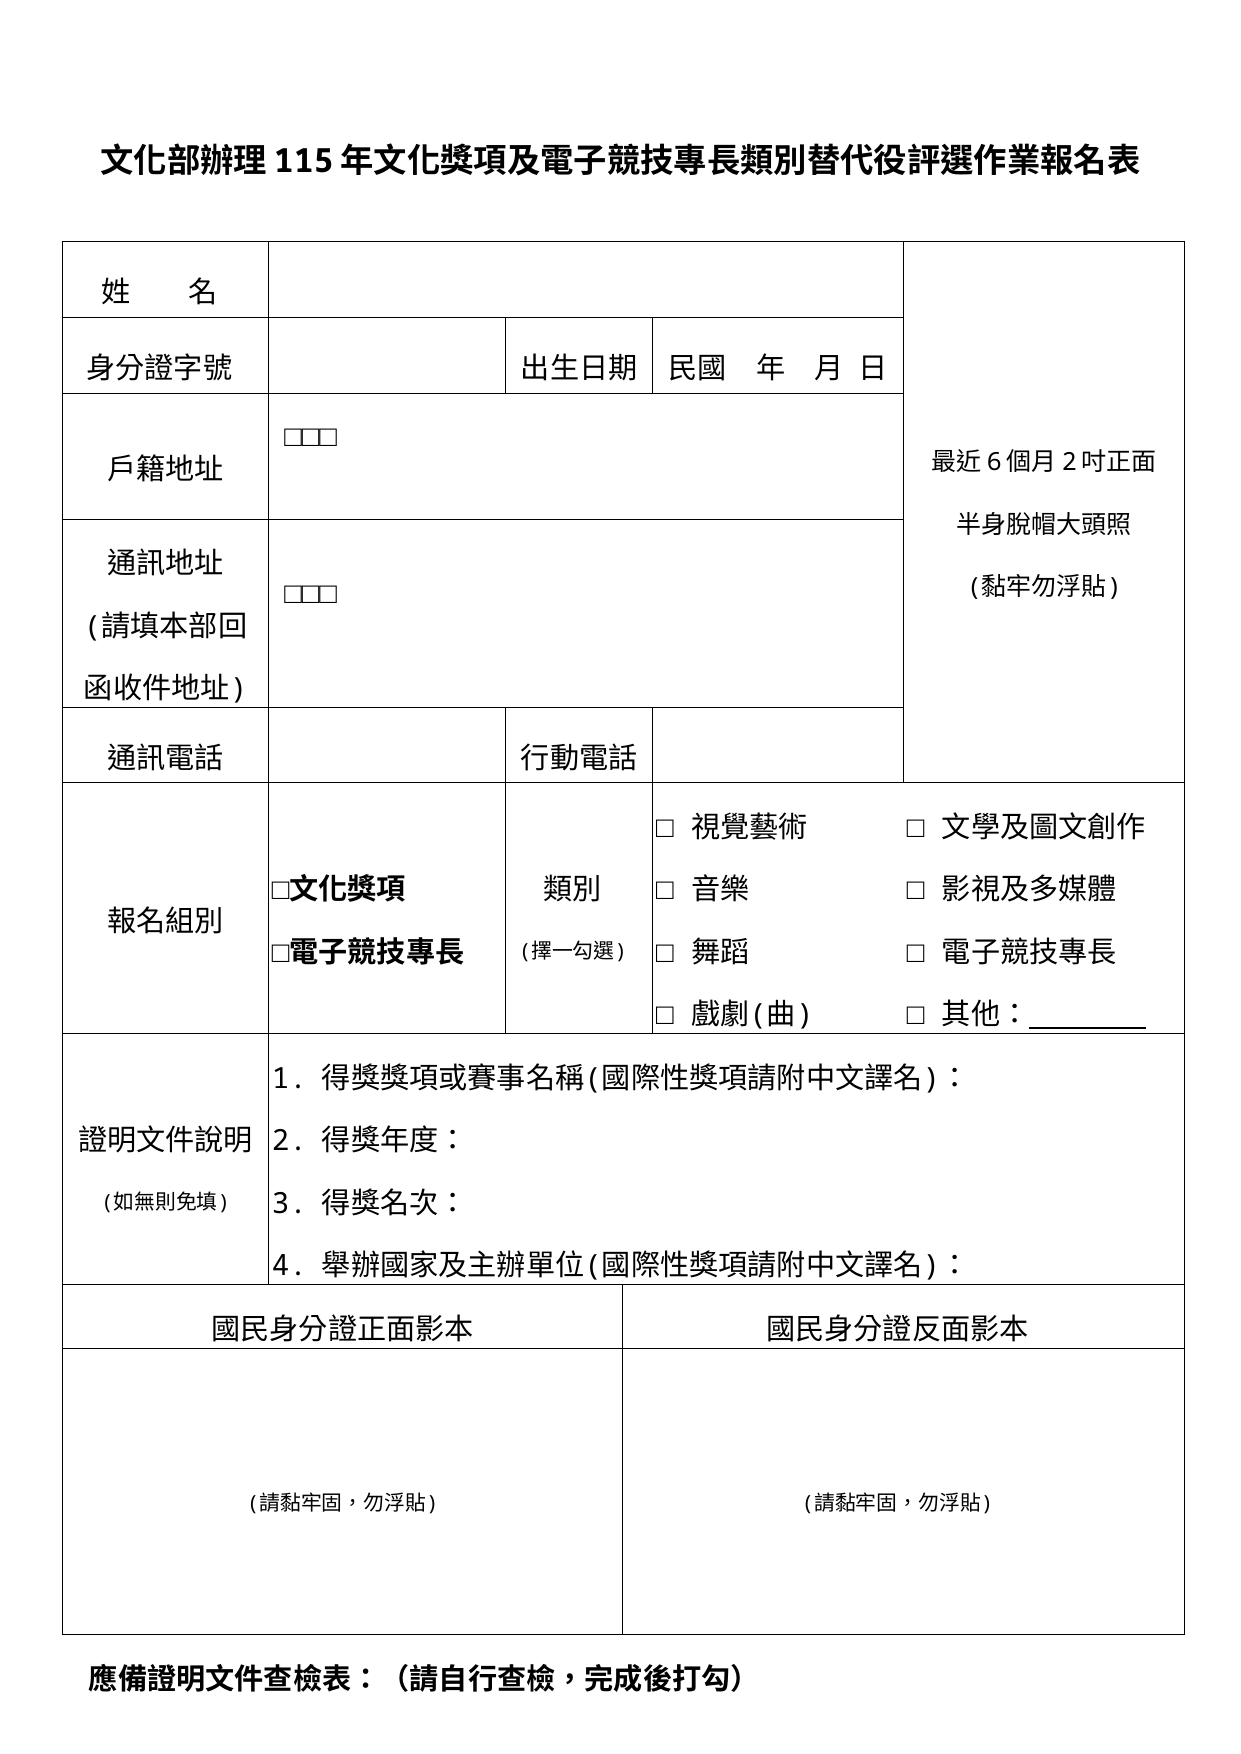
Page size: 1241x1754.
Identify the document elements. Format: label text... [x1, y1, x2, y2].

table_cell 戶籍地址 [63, 394, 268, 518]
table_cell □文化獎項 □電子競技專長 [269, 783, 505, 1033]
table_header 最近6個月2吋正面半身脫帽大頭照 (黏牢勿浮貼) [904, 242, 1184, 782]
table_cell (請黏牢固，勿浮貼) [623, 1349, 1184, 1634]
table_cell □ 視覺藝術 □ 音樂 □ 舞蹈 □ 戲劇(曲) [653, 783, 904, 1033]
table_header [269, 242, 903, 317]
table_cell 國民身分證正面影本 [63, 1285, 622, 1347]
table_cell (請黏牢固，勿浮貼) [63, 1349, 622, 1634]
table_cell 出生日期 [506, 318, 652, 392]
table_cell [269, 708, 505, 782]
table_cell 報名組別 [63, 783, 268, 1033]
text 應備證明文件查檢表：（請自行查檢，完成後打勾） [89, 1635, 1152, 1697]
table_cell 通訊地址 (請填本部回函收件地址) [63, 520, 268, 707]
table_cell 證明文件說明 (如無則免填) [63, 1034, 268, 1284]
table_cell [653, 708, 903, 782]
table_header 姓 名 [63, 242, 268, 317]
table_cell 民國 年 月 日 [653, 318, 903, 392]
table_cell □□□ [269, 520, 903, 707]
table_cell □ 文學及圖文創作 □ 影視及多媒體 □ 電子競技專長 □ 其他： [904, 783, 1184, 1033]
table_cell 得獎獎項或賽事名稱(國際性獎項請附中文譯名)： 得獎年度： 得獎名次： 舉辦國家及主辦單位(國際性獎項請附中文譯名)： [269, 1034, 1184, 1284]
table_cell □□□ [269, 394, 903, 518]
table_cell 國民身分證反面影本 [623, 1285, 1184, 1347]
text 文化部辦理115年文化獎項及電子競技專長類別替代役評選作業報名表 [89, 116, 1152, 179]
table_cell 通訊電話 [63, 708, 268, 782]
table_cell 行動電話 [506, 708, 652, 782]
table_cell 類別 (擇一勾選) [506, 783, 652, 1033]
table_cell [269, 318, 505, 392]
table_cell 身分證字號 [63, 318, 268, 392]
